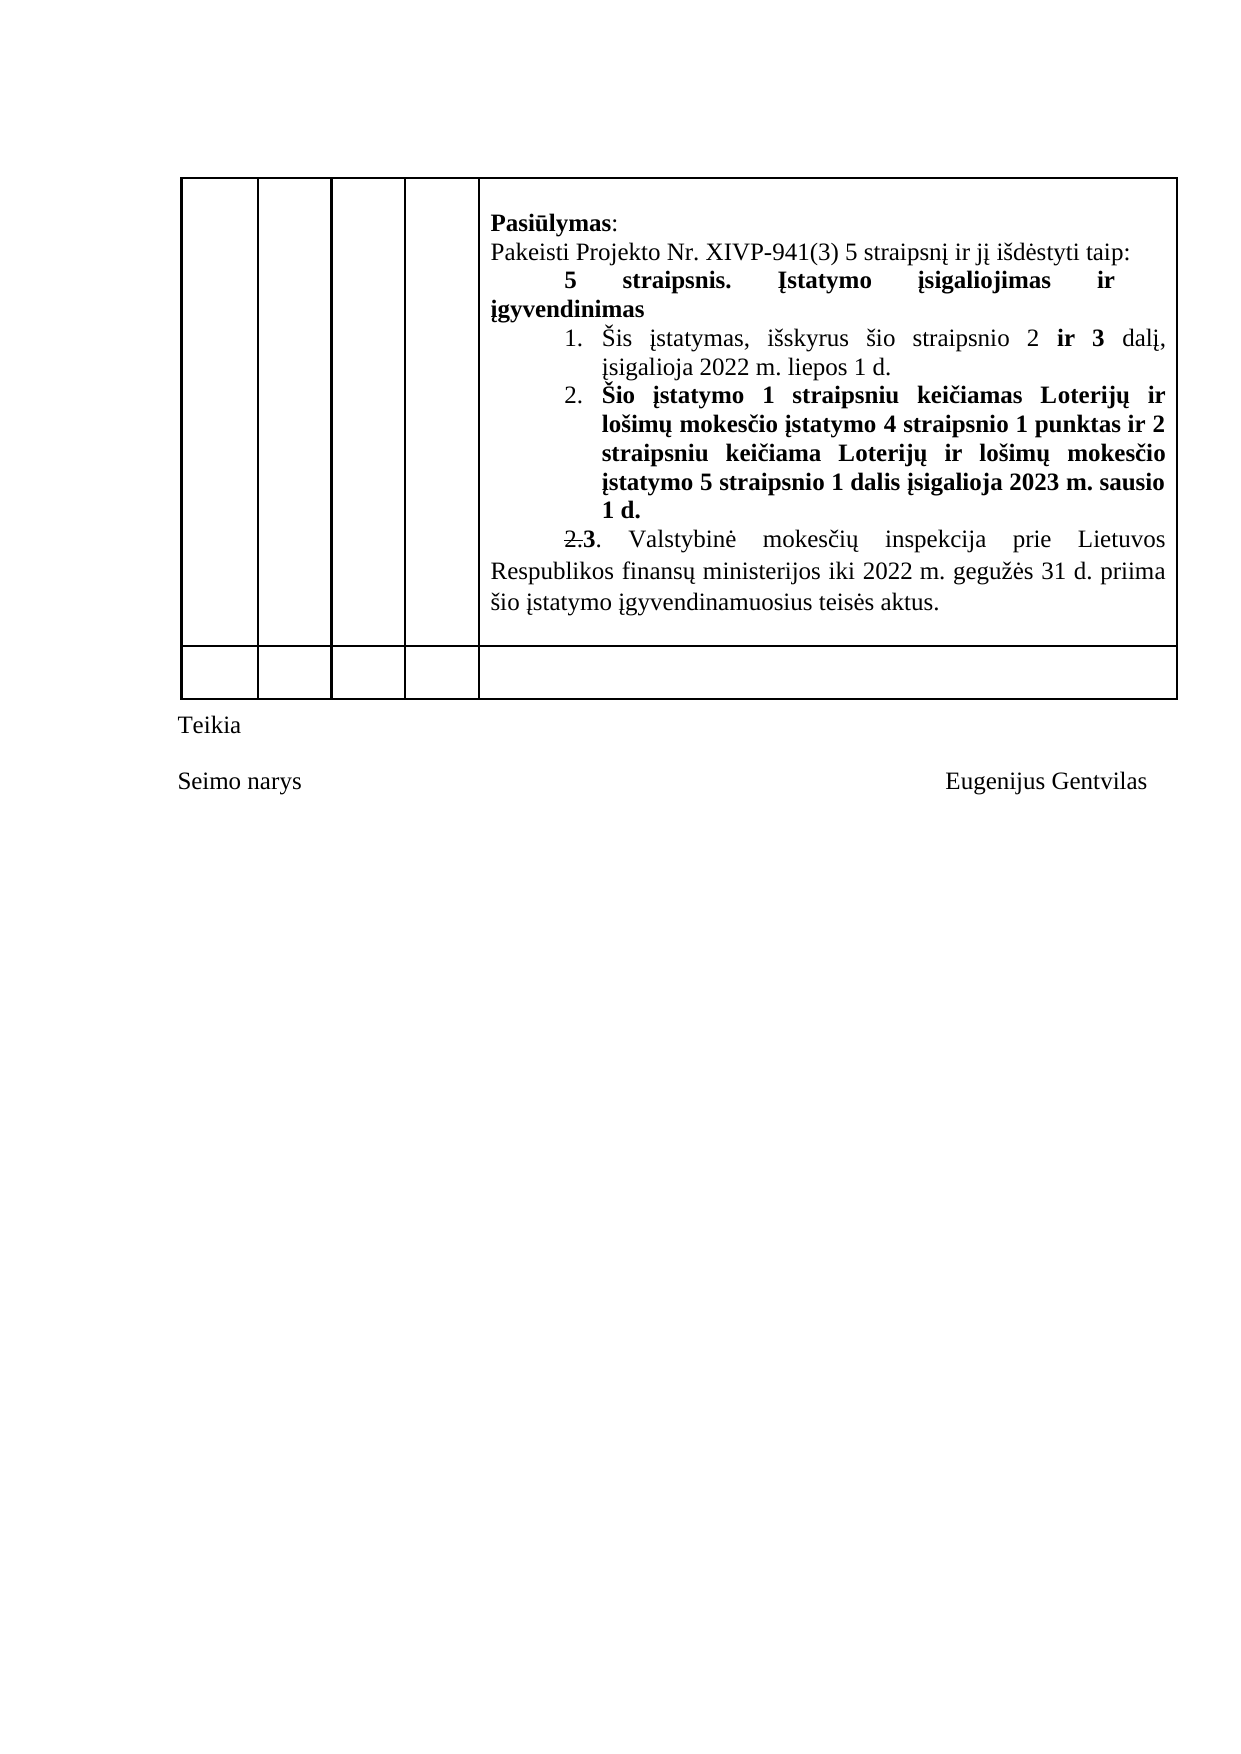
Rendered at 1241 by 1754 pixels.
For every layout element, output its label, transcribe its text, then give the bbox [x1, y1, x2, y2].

table_cell [183, 179, 257, 644]
text Seimo narys Eugenijus Gentvilas [177, 766, 1181, 795]
text Teikia [177, 710, 1181, 739]
table_cell [183, 647, 257, 698]
table_cell [259, 647, 330, 698]
table_cell [406, 179, 478, 644]
table_cell [333, 179, 404, 644]
table_cell [259, 179, 330, 644]
table_cell [406, 647, 478, 698]
table_cell Pasiūlymas: Pakeisti Projekto Nr. XIVP-941(3) 5 straipsnį ir jį išdėstyti taip: 5 straipsnis. Įstatymo įsigaliojimas ir įgyvendinimas Šis įstatymas, išskyrus šio straipsnio 2 ir 3 dalį, įsigalioja 2022 m. liepos 1 d. Šio įstatymo 1 straipsniu keičiamas Loterijų ir lošimų mokesčio įstatymo 4 straipsnio 1 punktas ir 2 straipsniu keičiama Loterijų ir lošimų mokesčio įstatymo 5 straipsnio 1 dalis įsigalioja 2023 m. sausio 1 d. 2.3. Valstybinė mokesčių inspekcija prie Lietuvos Respublikos finansų ministerijos iki 2022 m. gegužės 31 d. priima šio įstatymo įgyvendinamuosius teisės aktus. [480, 179, 1176, 644]
table_cell [333, 647, 404, 698]
table_cell [480, 647, 1176, 698]
